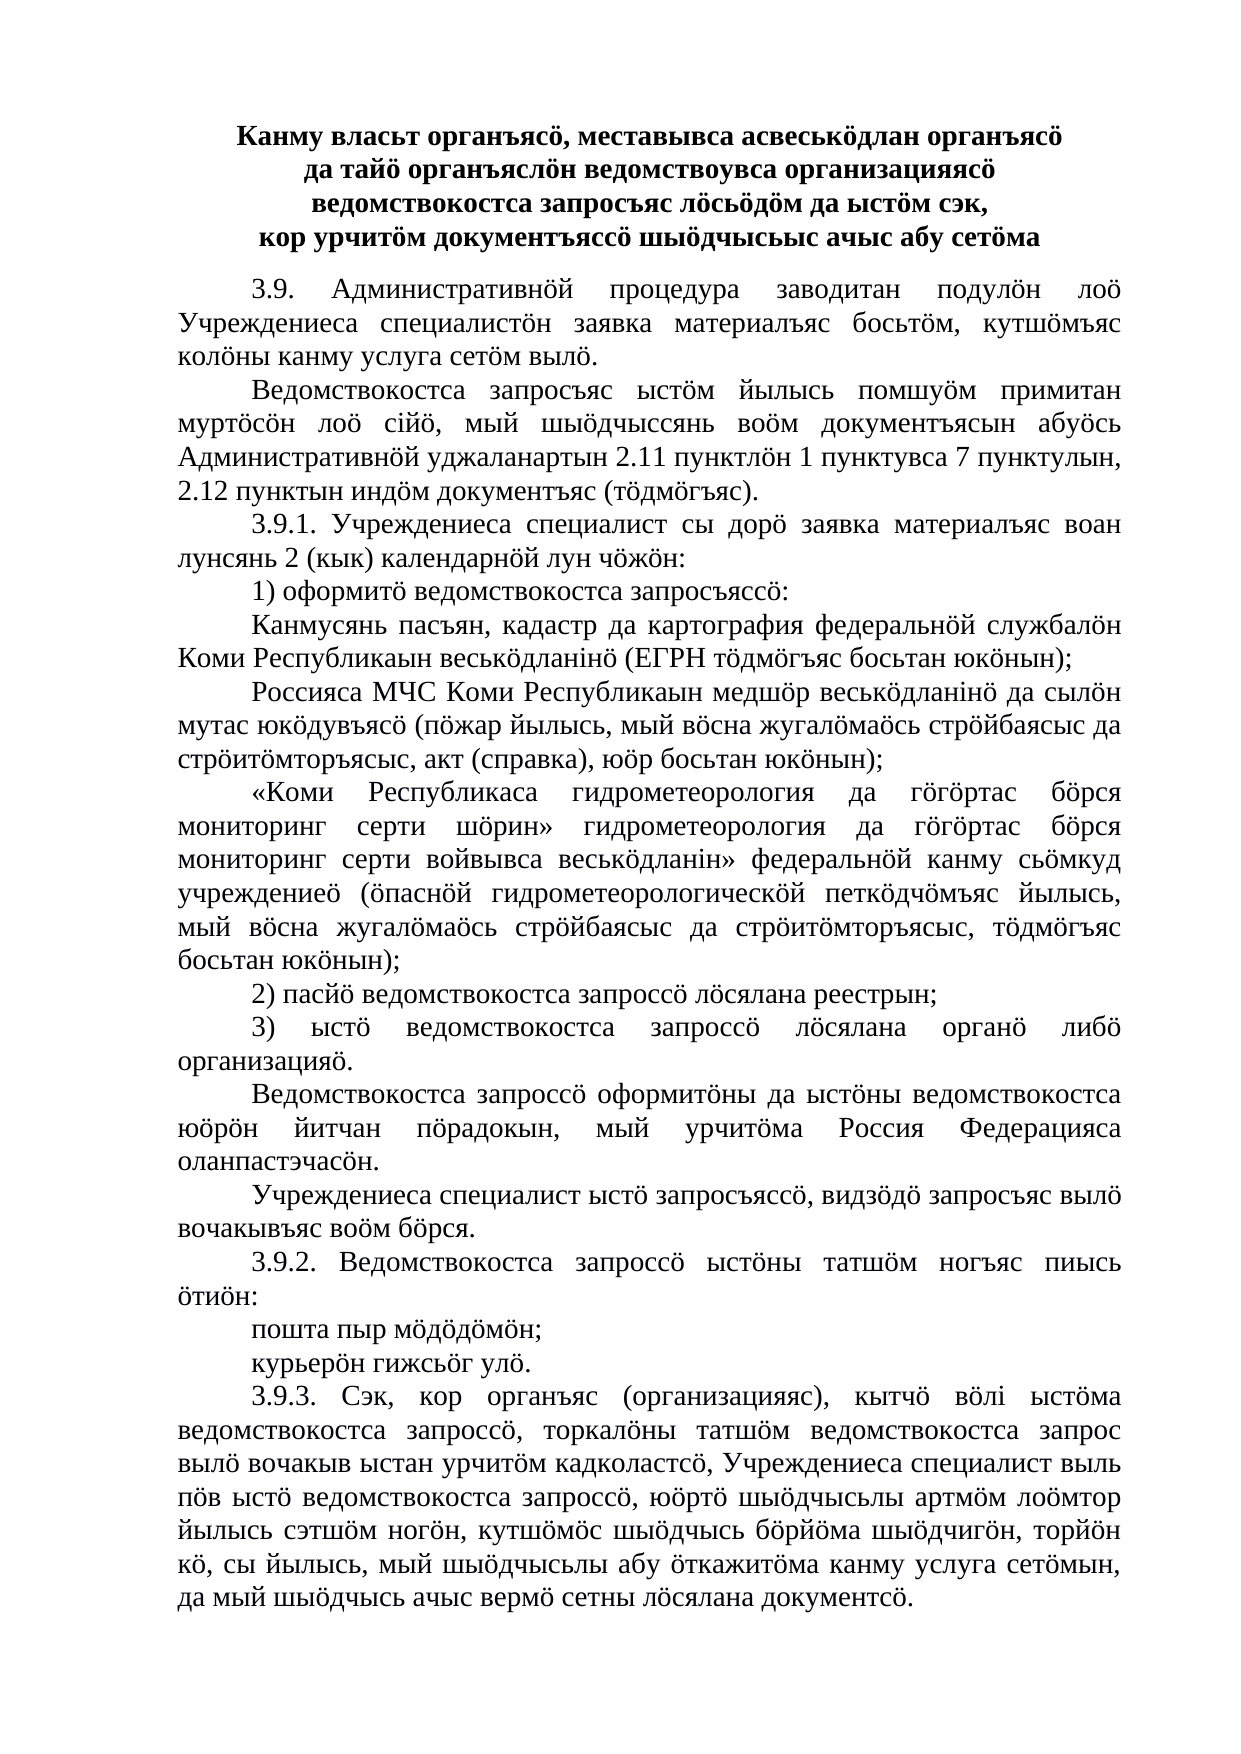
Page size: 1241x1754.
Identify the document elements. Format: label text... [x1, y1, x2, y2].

text да тайӧ органъяслӧн ведомствоувса организацияясӧ [177, 152, 1122, 185]
text 3) ыстӧ ведомствокостса запроссӧ лӧсялана органӧ либӧ организацияӧ. [177, 1009, 1122, 1076]
text кор урчитӧм документъяссӧ шыӧдчысьыс ачыс абу сетӧма [177, 219, 1122, 252]
text Ведомствокостса запросъяс ыстӧм йылысь помшуӧм примитан муртӧсӧн лоӧ сійӧ, мый шыӧдчыссянь воӧм документъясын абуӧсь Административнӧй уджаланартын 2.11 пунктлӧн 1 пунктувса 7 пунктулын, 2.12 пунктын индӧм документъяс (тӧдмӧгъяс). [177, 372, 1122, 506]
text 3.9.3. Сэк, кор органъяс (организацияяс), кытчӧ вӧлі ыстӧма ведомствокостса запроссӧ, торкалӧны татшӧм ведомствокостса запрос вылӧ вочакыв ыстан урчитӧм кадколастсӧ, Учреждениеса специалист выль пӧв ыстӧ ведомствокостса запроссӧ, юӧртӧ шыӧдчысьлы артмӧм лоӧмтор йылысь сэтшӧм ногӧн, кутшӧмӧс шыӧдчысь бӧрйӧма шыӧдчигӧн, торйӧн кӧ, сы йылысь, мый шыӧдчысьлы абу ӧткажитӧма канму услуга сетӧмын, да мый шыӧдчысь ачыс вермӧ сетны лӧсялана документсӧ. [177, 1378, 1122, 1613]
text Россияса МЧС Коми Республикаын медшӧр веськӧдланінӧ да сылӧн мутас юкӧдувъясӧ (пӧжар йылысь, мый вӧсна жугалӧмаӧсь стрӧйбаясыс да стрӧитӧмторъясыс, акт (справка), юӧр босьтан юкӧнын); [177, 674, 1122, 774]
text ведомствокостса запросъяс лӧсьӧдӧм да ыстӧм сэк, [177, 185, 1122, 219]
text Канму власьт органъясӧ, меставывса асвеськӧдлан органъясӧ [177, 118, 1122, 152]
text Ведомствокостса запроссӧ оформитӧны да ыстӧны ведомствокостса юӧрӧн йитчан пӧрадокын, мый урчитӧма Россия Федерацияса оланпастэчасӧн. [177, 1076, 1122, 1177]
text 3.9.2. Ведомствокостса запроссӧ ыстӧны татшӧм ногъяс пиысь ӧтиӧн: [177, 1244, 1122, 1311]
text Канмусянь пасъян, кадастр да картография федеральнӧй службалӧн Коми Республикаын веськӧдланінӧ (ЕГРН тӧдмӧгъяс босьтан юкӧнын); [177, 607, 1122, 674]
text 1) оформитӧ ведомствокостса запросъяссӧ: [177, 573, 1122, 607]
text 2) пасйӧ ведомствокостса запроссӧ лӧсялана реестрын; [177, 976, 1122, 1009]
text пошта пыр мӧдӧдӧмӧн; [177, 1311, 1122, 1345]
text 3.9. Административнӧй процедура заводитан подулӧн лоӧ Учреждениеса специалистӧн заявка материалъяс босьтӧм, кутшӧмъяс колӧны канму услуга сетӧм вылӧ. [177, 271, 1122, 372]
text «Коми Республикаса гидрометеорология да гӧгӧртас бӧрся мониторинг серти шӧрин» гидрометеорология да гӧгӧртас бӧрся мониторинг серти войвывса веськӧдланін» федеральнӧй канму сьӧмкуд учреждениеӧ (ӧпаснӧй гидрометеорологическӧй петкӧдчӧмъяс йылысь, мый вӧсна жугалӧмаӧсь стрӧйбаясыс да стрӧитӧмторъясыс, тӧдмӧгъяс босьтан юкӧнын); [177, 774, 1122, 976]
text курьерӧн гижсьӧг улӧ. [177, 1345, 1122, 1378]
text 3.9.1. Учреждениеса специалист сы дорӧ заявка материалъяс воан лунсянь 2 (кык) календарнӧй лун чӧжӧн: [177, 506, 1122, 573]
text Учреждениеса специалист ыстӧ запросъяссӧ, видзӧдӧ запросъяс вылӧ вочакывъяс воӧм бӧрся. [177, 1177, 1122, 1244]
